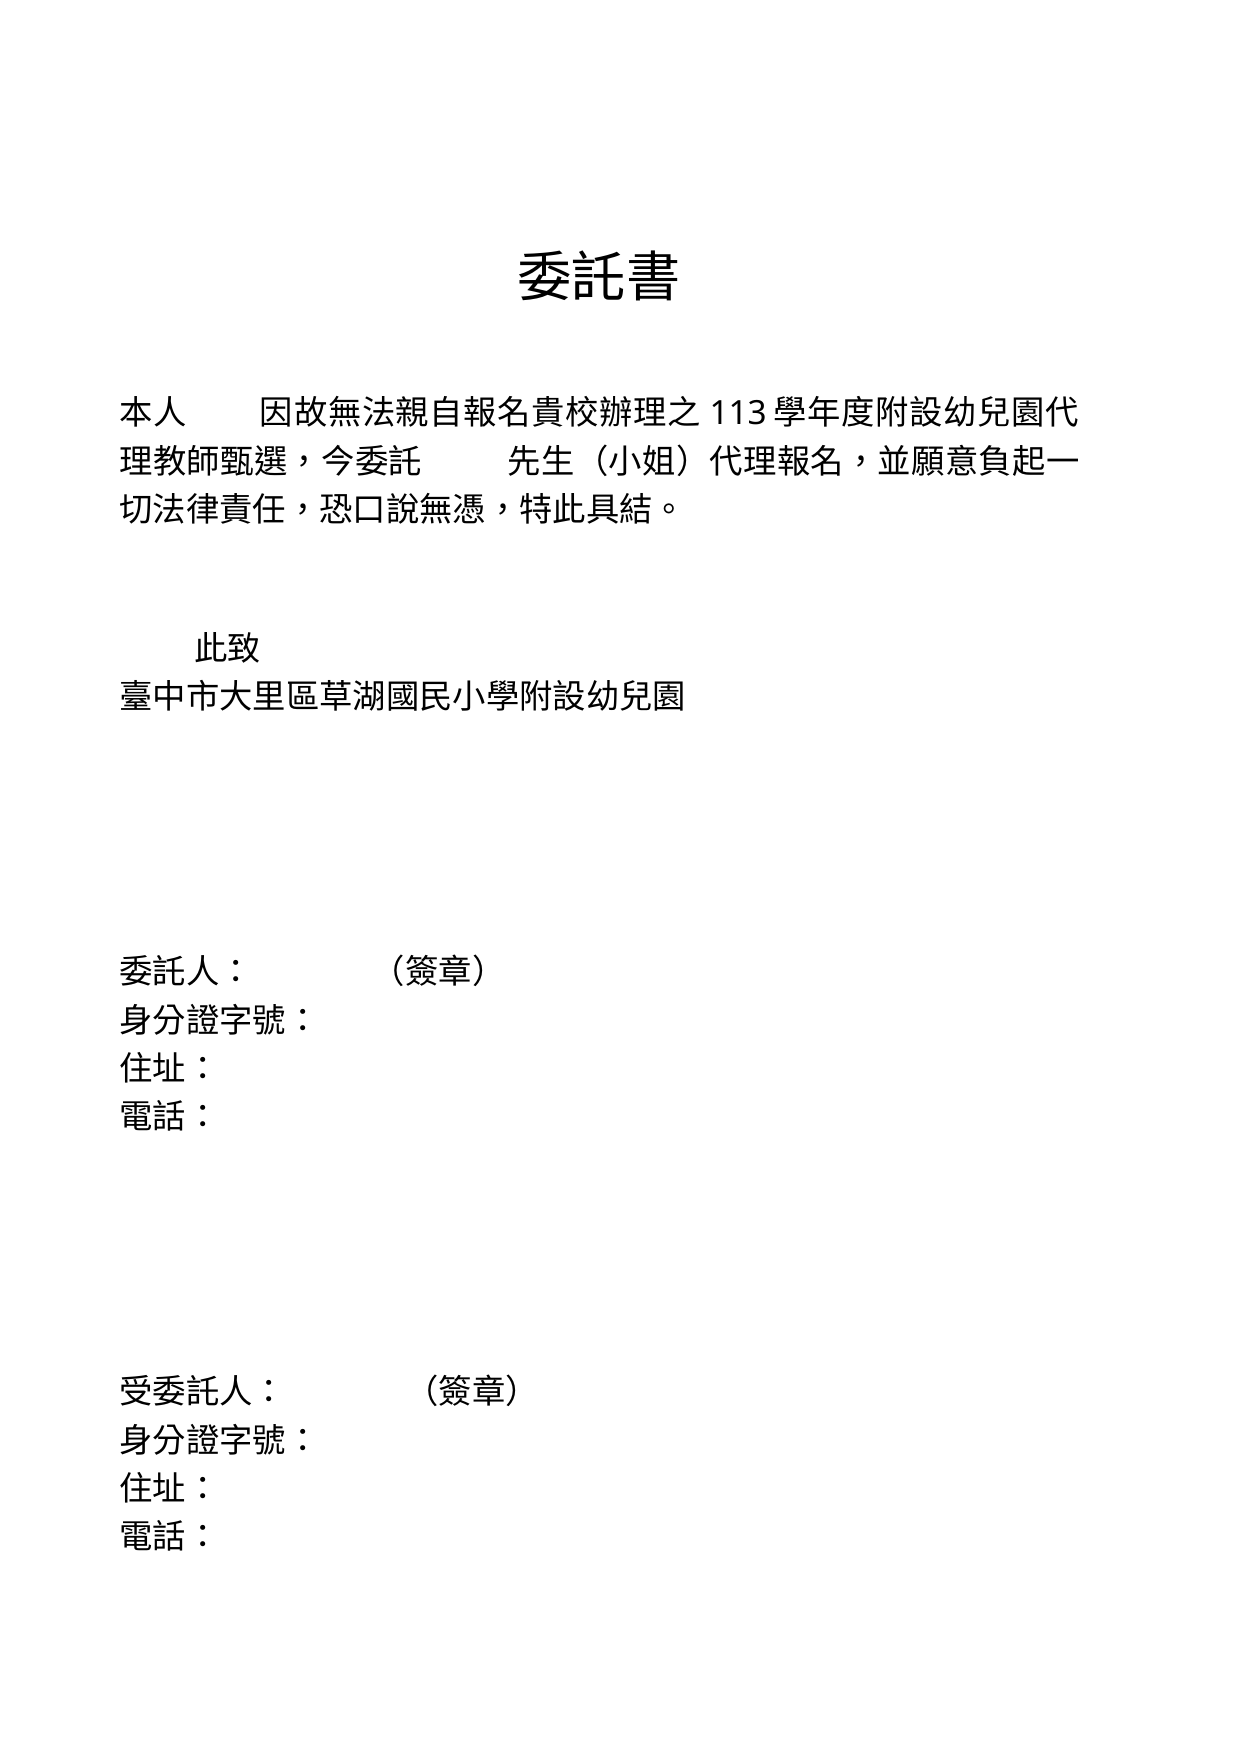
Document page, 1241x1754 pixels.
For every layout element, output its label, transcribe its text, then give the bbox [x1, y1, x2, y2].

text 此致 [119, 622, 1122, 670]
text 住址： [119, 1042, 1122, 1090]
text 本人 因故無法親自報名貴校辦理之113學年度附設幼兒園代理教師甄選，今委託 先生（小姐）代理報名，並願意負起一切法律責任，恐口說無憑，特此具結。 [119, 386, 1079, 531]
text 住址： [119, 1462, 1122, 1510]
text 身分證字號： [119, 1413, 1122, 1462]
text 電話： [119, 1510, 1122, 1558]
text 受委託人： （簽章） [119, 1365, 1122, 1413]
text 委託書 [75, 234, 1122, 312]
text 臺中市大里區草湖國民小學附設幼兒園 [119, 670, 1122, 718]
text 身分證字號： [119, 993, 1122, 1042]
text 委託人： （簽章） [119, 945, 1122, 993]
text 電話： [119, 1090, 1122, 1138]
